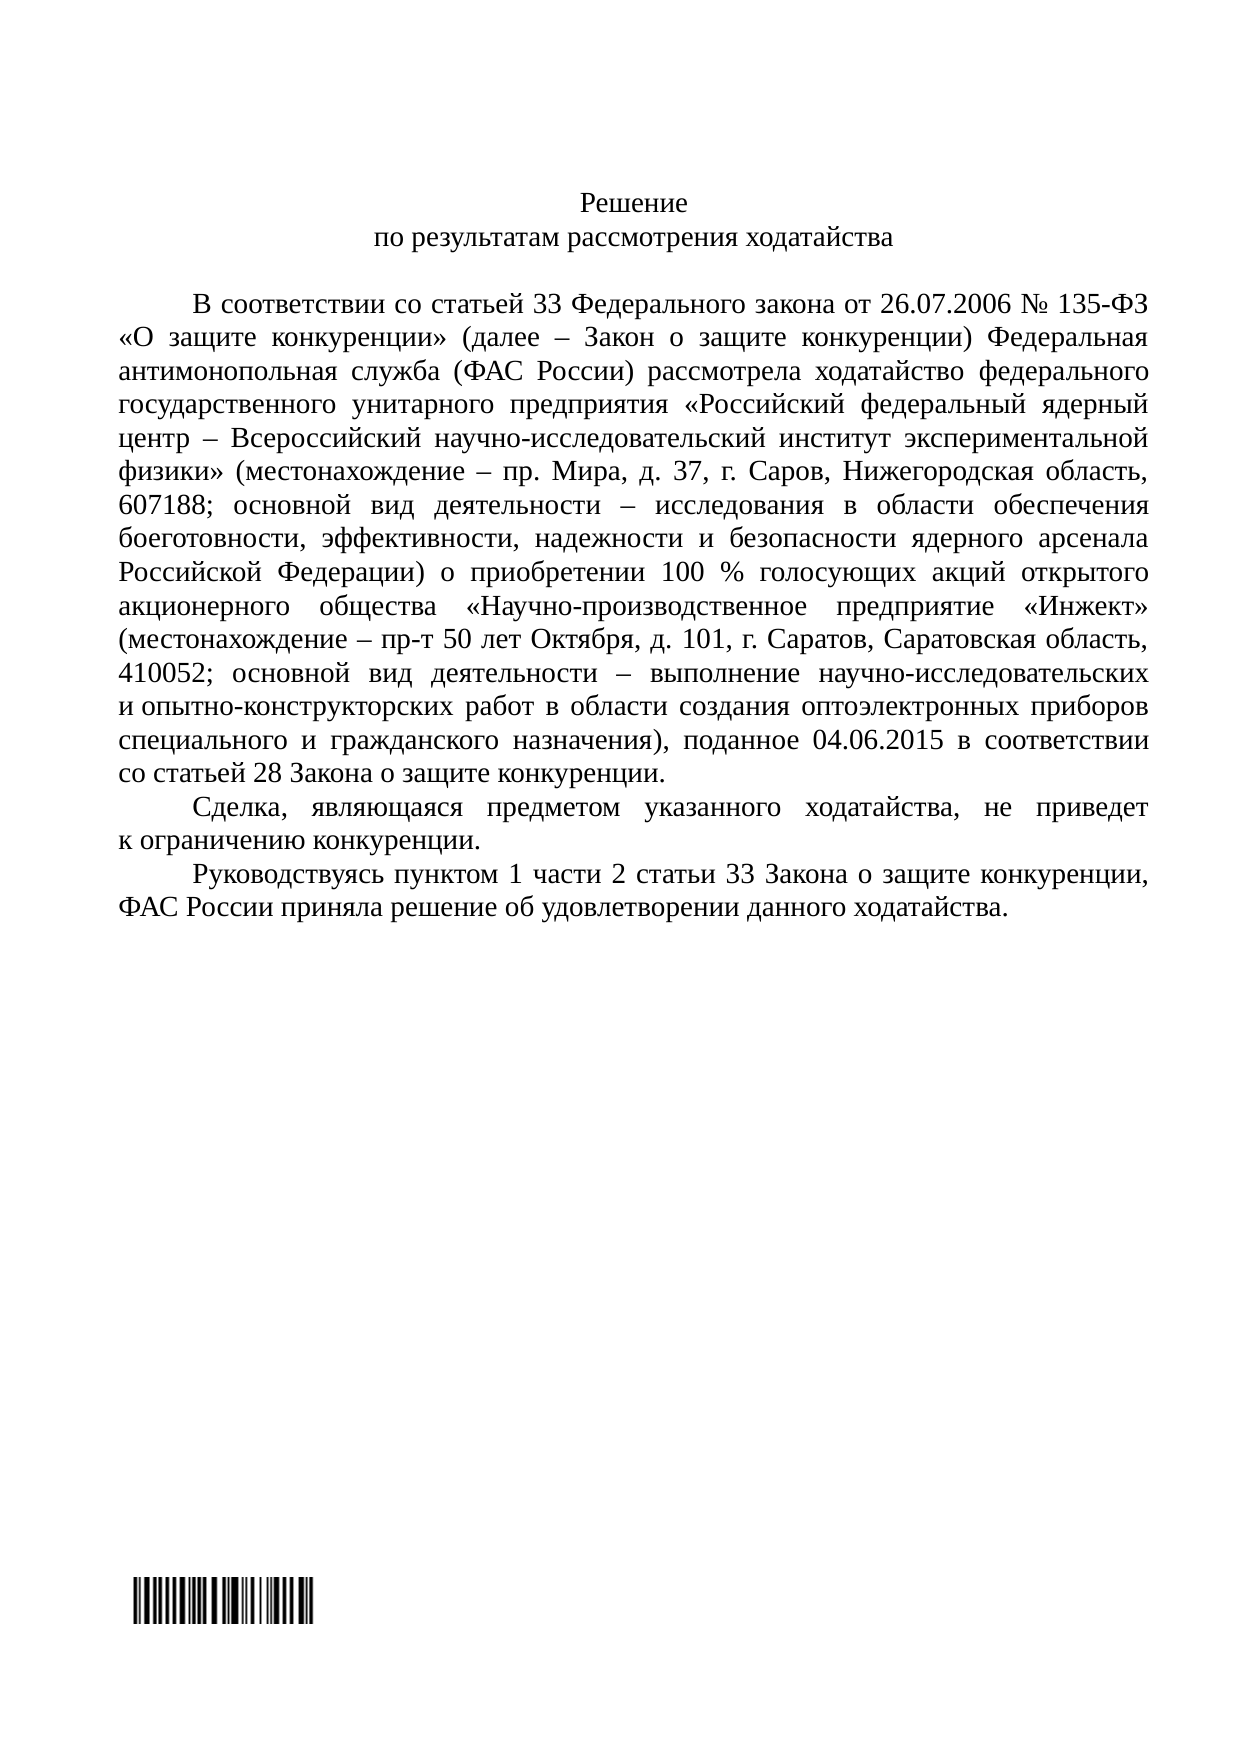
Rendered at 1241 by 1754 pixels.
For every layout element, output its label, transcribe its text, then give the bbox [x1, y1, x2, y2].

text Сделка, являющаяся предметом указанного ходатайства, не приведет к ограничению конкуренции. [118, 789, 1149, 856]
text по результатам рассмотрения ходатайства [118, 219, 1149, 252]
text В соответствии со статьей 33 Федерального закона от 26.07.2006 № 135-ФЗ «О защите конкуренции» (далее – Закон о защите конкуренции) Федеральная антимонопольная служба (ФАС России) рассмотрела ходатайство федерального государственного унитарного предприятия «Российский федеральный ядерный центр – Всероссийский научно-исследовательский институт экспериментальной физики» (местонахождение – пр. Мира, д. 37, г. Саров, Нижегородская область, 607188; основной вид деятельности – исследования в области обеспечения боеготовности, эффективности, надежности и безопасности ядерного арсенала Российской Федерации) о приобретении 100 % голосующих акций открытого акционерного общества «Научно-производственное предприятие «Инжект» (местонахождение – пр-т 50 лет Октября, д. 101, г. Саратов, Саратовская область, 410052; основной вид деятельности – выполнение научно-исследовательских и опытно-конструкторских работ в области создания оптоэлектронных приборов специального и гражданского назначения), поданное 04.06.2015 в соответствии со статьей 28 Закона о защите конкуренции. [118, 286, 1149, 789]
picture [118, 1577, 331, 1624]
text Решение [118, 185, 1149, 219]
text Руководствуясь пунктом 1 части 2 статьи 33 Закона о защите конкуренции, ФАС России приняла решение об удовлетворении данного ходатайства. [118, 856, 1149, 923]
